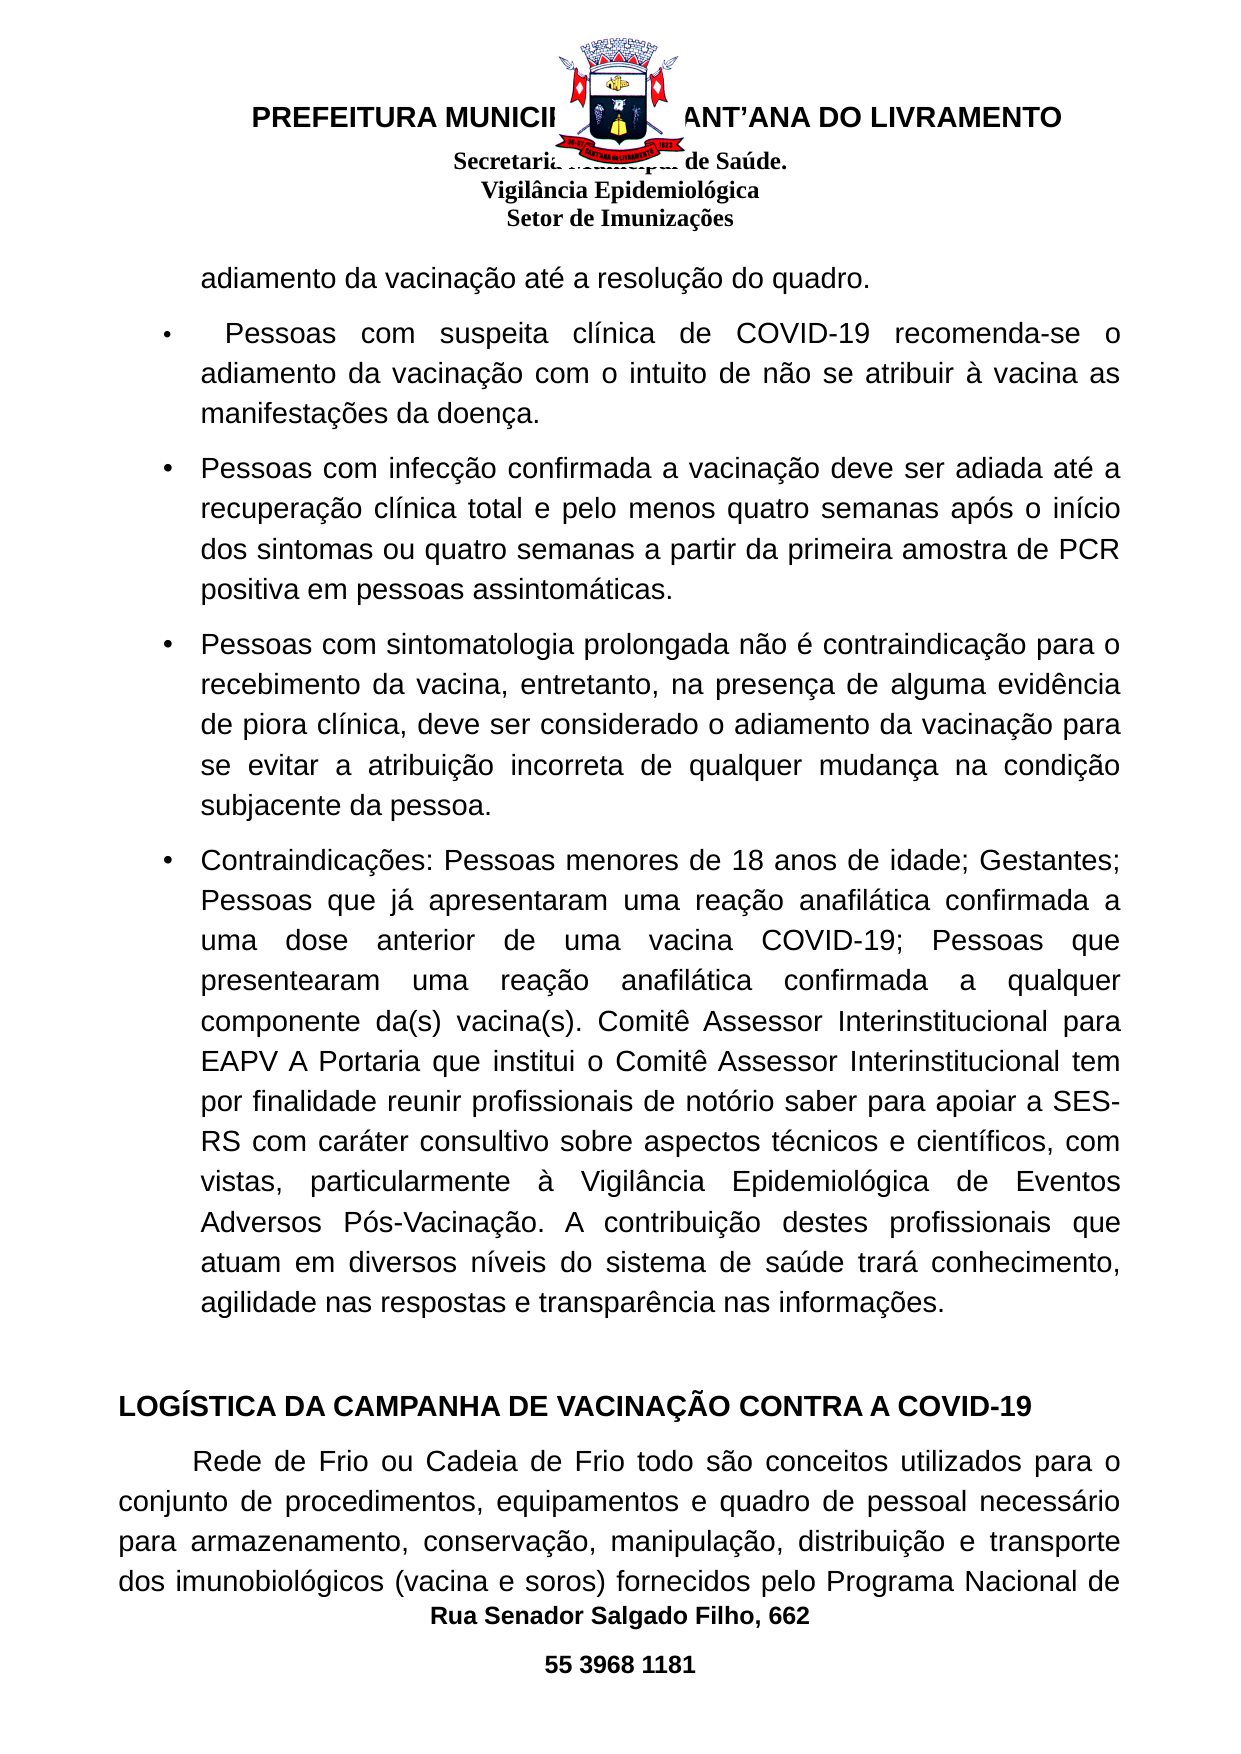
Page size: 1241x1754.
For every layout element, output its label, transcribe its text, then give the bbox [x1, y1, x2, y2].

text LOGÍSTICA DA CAMPANHA DE VACINAÇÃO CONTRA A COVID-19 [118, 1389, 1122, 1422]
text Rede de Frio ou Cadeia de Frio todo são conceitos utilizados para o conjunto de procedimentos, equipamentos e quadro de pessoal necessário para armazenamento, conservação, manipulação, distribuição e transporte dos imunobiológicos (vacina e soros) fornecidos pelo Programa Nacional de [118, 1444, 1122, 1598]
list Contraindicações: Pessoas menores de 18 anos de idade; Gestantes; Pessoas que já apresentaram uma reação anafilática confirmada a uma dose anterior de uma vacina COVID-19; Pessoas que presentearam uma reação anafilática confirmada a qualquer componente da(s) vacina(s). Comitê Assessor Interinstitucional para EAPV A Portaria que institui o Comitê Assessor Interinstitucional tem por finalidade reunir profissionais de notório saber para apoiar a SES-RS com caráter consultivo sobre aspectos técnicos e científicos, com vistas, particularmente à Vigilância Epidemiológica de Eventos Adversos Pós-Vacinação. A contribuição destes profissionais que atuam em diversos níveis do sistema de saúde trará conhecimento, agilidade nas respostas e transparência nas informações. [163, 842, 1122, 1318]
list Pessoas com suspeita clínica de COVID-19 recomenda-se o adiamento da vacinação com o intuito de não se atribuir à vacina as manifestações da doença. [163, 316, 1122, 430]
list adiamento da vacinação até a resolução do quadro. [163, 261, 1122, 294]
list Pessoas com sintomatologia prolongada não é contraindicação para o recebimento da vacina, entretanto, na presença de alguma evidência de piora clínica, deve ser considerado o adiamento da vacinação para se evitar a atribuição incorreta de qualquer mudança na condição subjacente da pessoa. [163, 627, 1122, 821]
list Pessoas com infecção confirmada a vacinação deve ser adiada até a recuperação clínica total e pelo menos quatro semanas após o início dos sintomas ou quatro semanas a partir da primeira amostra de PCR positiva em pessoas assintomáticas. [163, 451, 1122, 605]
